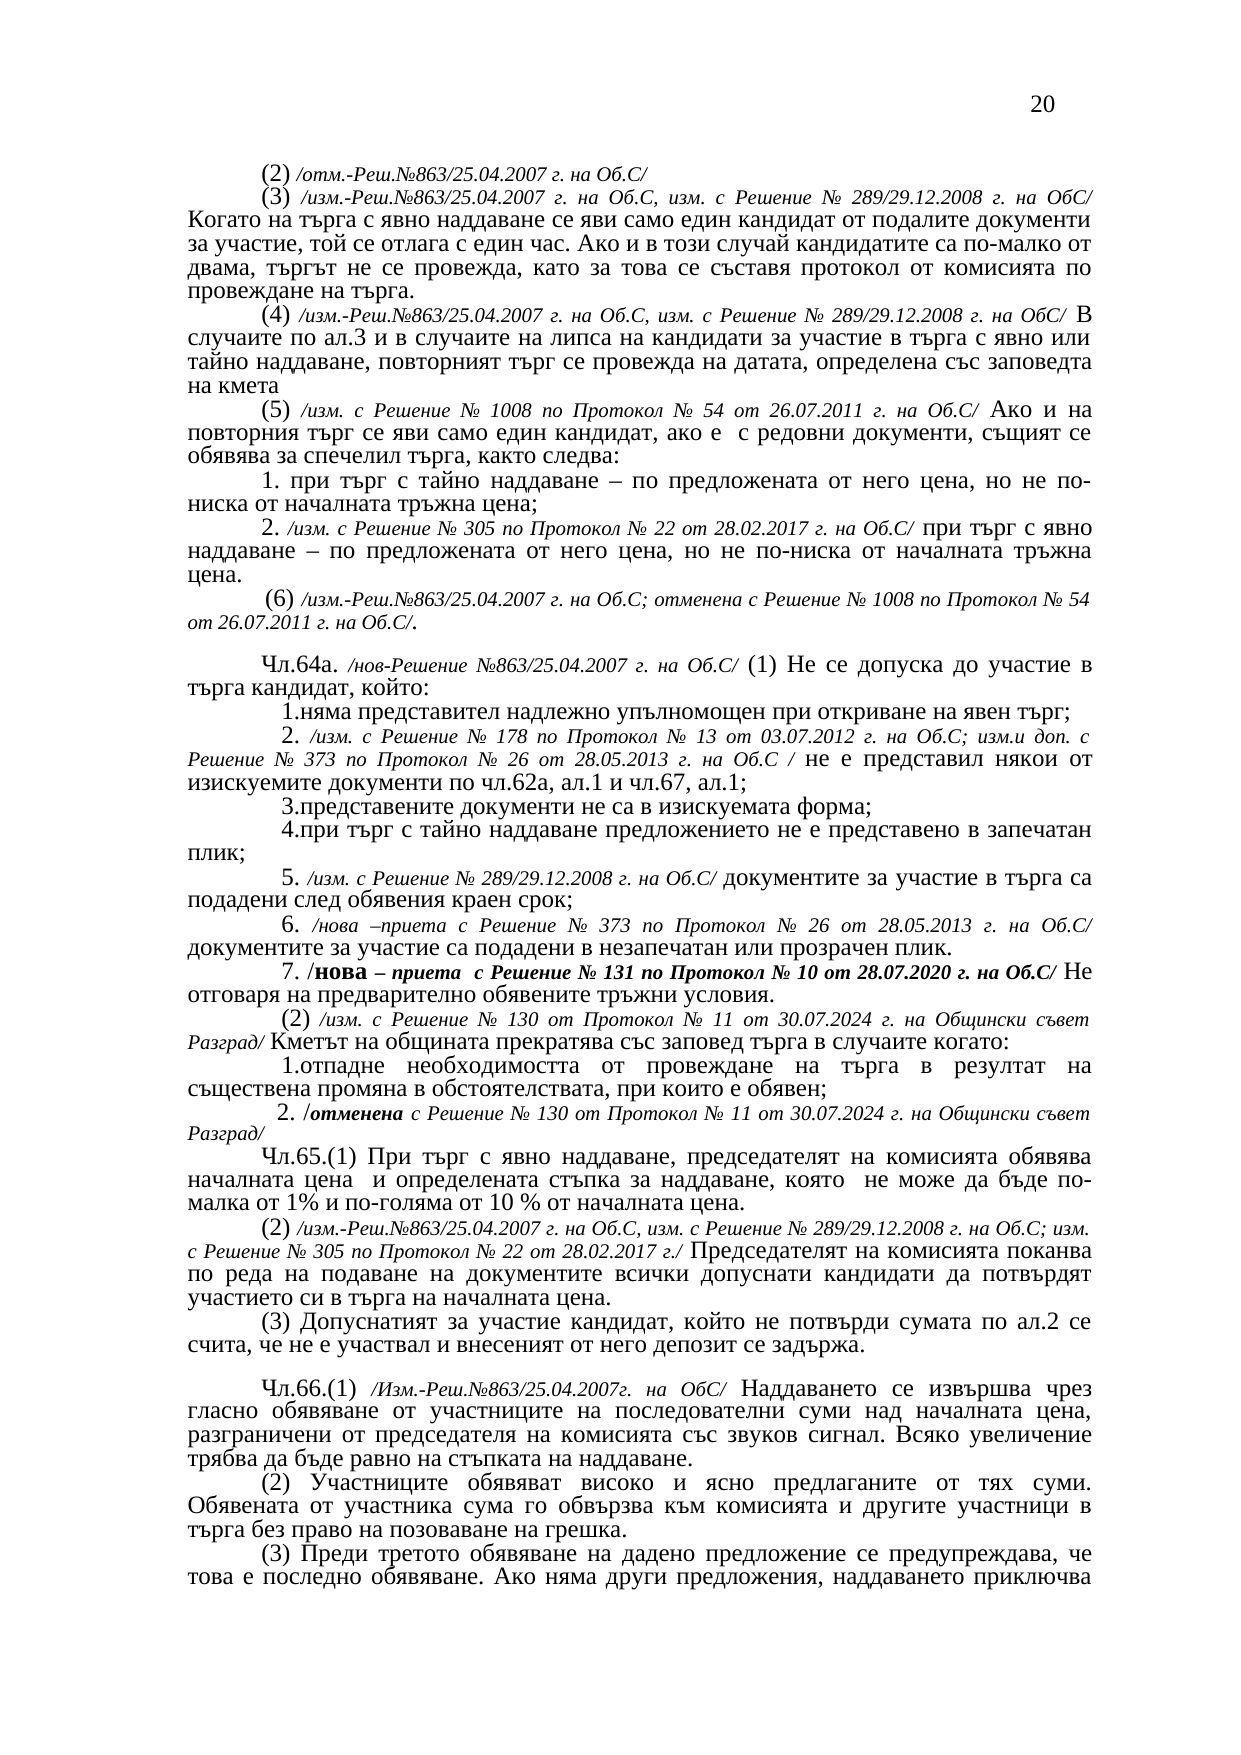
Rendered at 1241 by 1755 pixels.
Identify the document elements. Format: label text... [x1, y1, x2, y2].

text (3) Преди третото обявяване на дадено предложение се предупреждава, че това е последно обявяване. Ако няма други предложения, наддаването приключва [187, 1542, 1093, 1590]
text (2) Участниците обявяват високо и ясно предлаганите от тях суми. Обявената от участника сума го обвързва към комисията и другите участници в търга без право на позоваване на грешка. [187, 1472, 1093, 1542]
text 2. /изм. с Решение № 178 по Протокол № 13 от 03.07.2012 г. на Об.С; изм.и доп. с Решение № 373 по Протокол № 26 от 28.05.2013 г. на Об.С / не е представил някои от изискуемите документи по чл.62а, ал.1 и чл.67, ал.1; [187, 724, 1093, 795]
text 1.няма представител надлежно упълномощен при откриване на явен търг; [187, 701, 1093, 724]
text (2) /изм. с Решение № 130 от Протокол № 11 от 30.07.2024 г. на Общински съвет Разград/ Кметът на общината прекратява със заповед търга в случаите когато: [187, 1008, 1093, 1055]
text (5) /изм. с Решение № 1008 по Протокол № 54 от 26.07.2011 г. на Об.С/ Ако и на повторния търг се яви само един кандидат, ако е с редовни документи, същият се обявява за спечелил търга, както следва: [187, 398, 1093, 469]
text 6. /нова –приета с Решение № 373 по Протокол № 26 от 28.05.2013 г. на Об.С/ документите за участие са подадени в незапечатан или прозрачен плик. [187, 913, 1093, 961]
text (3) /изм.-Реш.№863/25.04.2007 г. на Об.С, изм. с Решение № 289/29.12.2008 г. на ОбС/ Когато на търга с явно наддаване се яви само един кандидат от подалите документи за участие, той се отлага с един час. Ако и в този случай кандидатите са по-малко от двама, търгът не се провежда, като за това се съставя протокол от комисията по провеждане на търга. [187, 186, 1093, 304]
text 3.представените документи не са в изискуемата форма; [187, 795, 1093, 819]
text (2) /отм.-Реш.№863/25.04.2007 г. на Об.С/ [187, 162, 1093, 186]
text (4) /изм.-Реш.№863/25.04.2007 г. на Об.С, изм. с Решение № 289/29.12.2008 г. на ОбС/ В случаите по ал.3 и в случаите на липса на кандидати за участие в търга с явно или тайно наддаване, повторният търг се провежда на датата, определена със заповедта на кмета [187, 304, 1093, 398]
text 1.отпадне необходимостта от провеждане на търга в резултат на съществена промяна в обстоятелствата, при които е обявен; [187, 1055, 1093, 1102]
text Чл.64а. /нов-Решение №863/25.04.2007 г. на Об.С/ (1) Не се допуска до участие в търга кандидат, който: [187, 654, 1093, 701]
text 4.при търг с тайно наддаване предложението не е представено в запечатан плик; [187, 819, 1093, 866]
text 7. /нова – приета с Решение № 131 по Протокол № 10 от 28.07.2020 г. на Об.С/ Не отговаря на предварително обявените тръжни условия. [187, 961, 1093, 1008]
text 5. /изм. с Решение № 289/29.12.2008 г. на Об.С/ документите за участие в търга са подадени след обявения краен срок; [187, 866, 1093, 913]
text (3) Допуснатият за участие кандидат, който не потвърди сумата по ал.2 се счита, че не е участвал и внесеният от него депозит се задържа. [187, 1311, 1093, 1358]
text 1. при търг с тайно наддаване – по предложената от него цена, но не по-ниска от началната тръжна цена; [187, 469, 1093, 517]
text Чл.66.(1) /Изм.-Реш.№863/25.04.2007г. на ОбС/ Наддаването се извършва чрез гласно обявяване от участниците на последователни суми над началната цена, разграничени от председателя на комисията със звуков сигнал. Всяко увеличение трябва да бъде равно на стъпката на наддаване. [187, 1377, 1093, 1472]
text Чл.65.(1) При търг с явно наддаване, председателят на комисията обявява началната цена и определената стъпка за наддаване, която не може да бъде по-малка от 1% и по-голяма от 10 % от началната цена. [187, 1145, 1093, 1216]
text 2. /изм. с Решение № 305 по Протокол № 22 от 28.02.2017 г. на Об.С/ при търг с явно наддаване – по предложената от него цена, но не по-ниска от началната тръжна цена. [187, 517, 1093, 587]
text (6) /изм.-Реш.№863/25.04.2007 г. на Об.С; отменена с Решение № 1008 по Протокол № 54 от 26.07.2011 г. на Об.С/. [187, 587, 1093, 634]
text (2) /изм.-Реш.№863/25.04.2007 г. на Об.С, изм. с Решение № 289/29.12.2008 г. на Об.С; изм. с Решение № 305 по Протокол № 22 от 28.02.2017 г./ Председателят на комисията поканва по реда на подаване на документите всички допуснати кандидати да потвърдят участието си в търга на началната цена. [187, 1216, 1093, 1311]
text 2. /отменена с Решение № 130 от Протокол № 11 от 30.07.2024 г. на Общински съвет Разград/ [187, 1102, 1093, 1145]
